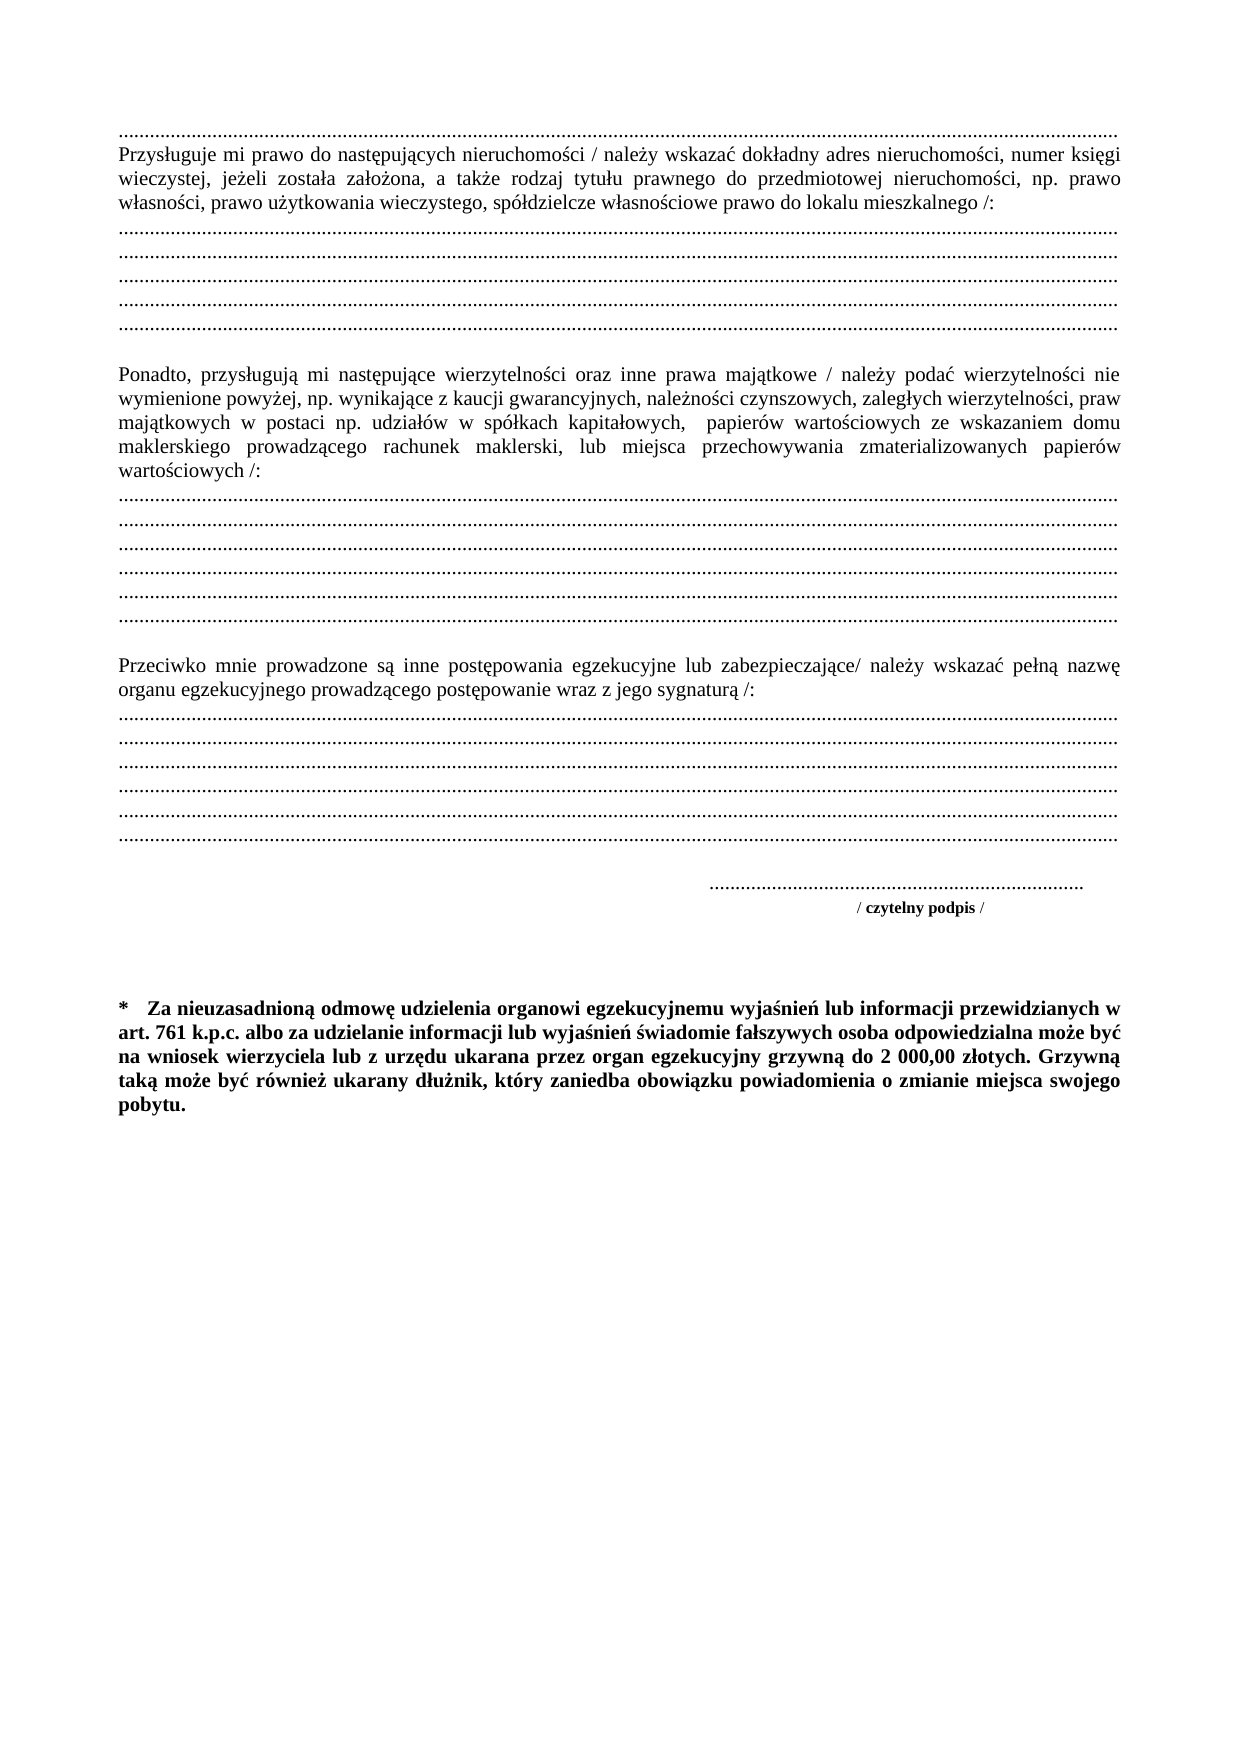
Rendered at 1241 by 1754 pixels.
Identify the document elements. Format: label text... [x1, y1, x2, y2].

text Przysługuje mi prawo do następujących nieruchomości / należy wskazać dokładny adres nieruchomości, numer księgi wieczystej, jeżeli została założona, a także rodzaj tytułu prawnego do przedmiotowej nieruchomości, np. prawo własności, prawo użytkowania wieczystego, spółdzielcze własnościowe prawo do lokalu mieszkalnego /: [118, 142, 1122, 214]
text ................................................................................................................................................................................................................................................................................................................................................................................................................................................................................................................................................................................................................................................................................................................................................................................................................................................................................................................................................................................................................................................................................................................................................................................................ [118, 482, 1122, 627]
text * Za nieuzasadnioną odmowę udzielenia organowi egzekucyjnemu wyjaśnień lub informacji przewidzianych w art. 761 k.p.c. albo za udzielanie informacji lub wyjaśnień świadomie fałszywych osoba odpowiedzialna może być na wniosek wierzyciela lub z urzędu ukarana przez organ egzekucyjny grzywną do 2 000,00 złotych. Grzywną taką może być również ukarany dłużnik, który zaniedba obowiązku powiadomienia o zmianie miejsca swojego pobytu. [118, 996, 1122, 1116]
text ................................................................................................................................................................................................ [118, 118, 1122, 142]
text ........................................................................ / czytelny podpis / [118, 870, 1122, 918]
text ................................................................................................................................................................................................................................................................................................................................................................................................................................................................................................................................................................................................................................................................................................................................................................................................................................................................................................................................................................................................................................................................................................................................................................................................ [118, 701, 1122, 846]
text ................................................................................................................................................................................................................................................................................................................................................................................................................................................................................................................................................................................................................................................................................................................................................................................................................................................................................................................................................................................................ [118, 215, 1122, 335]
text Ponadto, przysługują mi następujące wierzytelności oraz inne prawa majątkowe / należy podać wierzytelności nie wymienione powyżej, np. wynikające z kaucji gwarancyjnych, należności czynszowych, zaległych wierzytelności, praw majątkowych w postaci np. udziałów w spółkach kapitałowych, papierów wartościowych ze wskazaniem domu maklerskiego prowadzącego rachunek maklerski, lub miejsca przechowywania zmaterializowanych papierów wartościowych /: [118, 362, 1122, 482]
text Przeciwko mnie prowadzone są inne postępowania egzekucyjne lub zabezpieczające/ należy wskazać pełną nazwę organu egzekucyjnego prowadzącego postępowanie wraz z jego sygnaturą /: [118, 653, 1122, 701]
